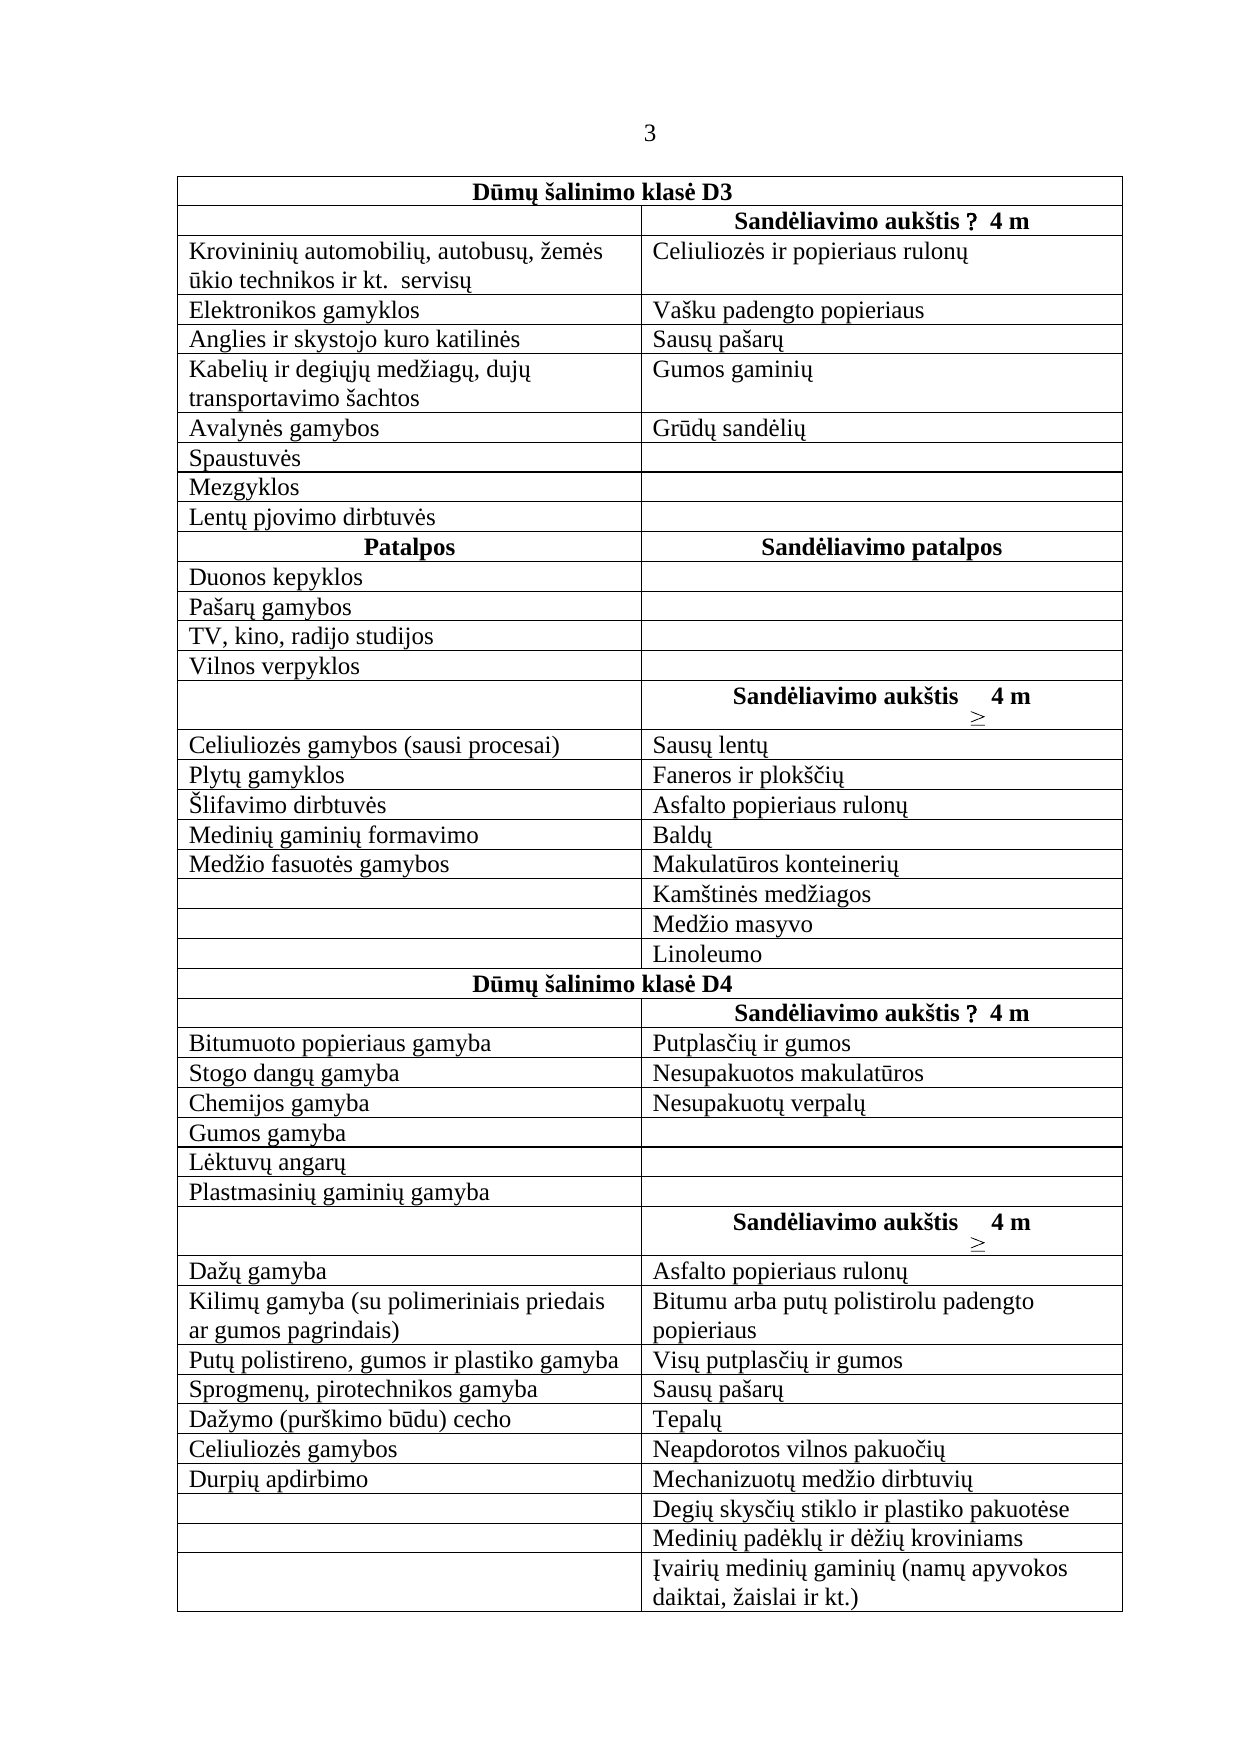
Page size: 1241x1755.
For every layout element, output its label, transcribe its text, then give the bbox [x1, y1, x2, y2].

table_cell Mezgyklos [178, 473, 641, 501]
table_cell [178, 206, 641, 235]
table_cell Celiuliozės gamybos (sausi procesai) [178, 730, 641, 759]
table_cell [642, 651, 1122, 680]
table_cell Sausų pašarų [642, 325, 1122, 353]
table_cell Nesupakuotų verpalų [642, 1088, 1122, 1117]
table_cell [642, 1118, 1122, 1146]
table_cell Elektronikos gamyklos [178, 295, 641, 323]
table_cell Plytų gamyklos [178, 760, 641, 789]
table_cell Asfalto popieriaus rulonų [642, 1256, 1122, 1285]
table_cell Putplasčių ir gumos [642, 1028, 1122, 1057]
table_cell Celiuliozės ir popieriaus rulonų [642, 236, 1122, 294]
table_cell Stogo dangų gamyba [178, 1058, 641, 1087]
table_cell Kamštinės medžiagos [642, 879, 1122, 908]
table_cell Gumos gaminių [642, 354, 1122, 412]
table_cell Asfalto popieriaus rulonų [642, 790, 1122, 819]
table_cell Tepalų [642, 1404, 1122, 1433]
table_cell Šlifavimo dirbtuvės [178, 790, 641, 819]
table_cell Vilnos verpyklos [178, 651, 641, 680]
table_cell Medžio masyvo [642, 909, 1122, 938]
table_cell Baldų [642, 820, 1122, 848]
table_cell [1027, 177, 1122, 205]
table_cell Sprogmenų, pirotechnikos gamyba [178, 1375, 641, 1403]
table_cell Bitumuoto popieriaus gamyba [178, 1028, 641, 1057]
table_cell Dažų gamyba [178, 1256, 641, 1285]
table_cell Anglies ir skystojo kuro katilinės [178, 325, 641, 353]
table_cell Celiuliozės gamybos [178, 1434, 641, 1463]
table_cell Sandėliavimo patalpos [642, 532, 1122, 561]
table_cell TV, kino, radijo studijos [178, 621, 641, 650]
table_cell [178, 1553, 641, 1611]
table_cell Krovininių automobilių, autobusų, žemės ūkio technikos ir kt. servisų [178, 236, 641, 294]
table_cell Durpių apdirbimo [178, 1464, 641, 1493]
table_cell Avalynės gamybos [178, 413, 641, 442]
table_cell Vašku padengto popieriaus [642, 295, 1122, 323]
table_cell [178, 681, 641, 729]
table_cell [642, 502, 1122, 531]
table_cell Gumos gamyba [178, 1118, 641, 1146]
table_cell Chemijos gamyba [178, 1088, 641, 1117]
table_cell Faneros ir plokščių [642, 760, 1122, 789]
table_cell [178, 939, 641, 968]
table_cell Mechanizuotų medžio dirbtuvių [642, 1464, 1122, 1493]
table_cell [178, 999, 641, 1027]
table_cell Lėktuvų angarų [178, 1148, 641, 1176]
table_cell Makulatūros konteinerių [642, 850, 1122, 878]
table_cell Nesupakuotos makulatūros [642, 1058, 1122, 1087]
table_cell Dažymo (purškimo būdu) cecho [178, 1404, 641, 1433]
table_cell Sandėliavimo aukštis  4 m [642, 206, 1122, 235]
table_cell Medinių gaminių formavimo [178, 820, 641, 848]
table_cell [178, 1494, 641, 1522]
table_cell Spaustuvės [178, 443, 641, 471]
table_cell Plastmasinių gaminių gamyba [178, 1177, 641, 1206]
table_cell Degių skysčių stiklo ir plastiko pakuotėse [642, 1494, 1122, 1522]
table_cell [642, 1148, 1122, 1176]
table_cell Grūdų sandėlių [642, 413, 1122, 442]
table_cell Duonos kepyklos [178, 562, 641, 591]
table_cell Dūmų šalinimo klasė D3 [178, 177, 1027, 205]
table_cell [642, 562, 1122, 591]
table_cell Visų putplasčių ir gumos [642, 1345, 1122, 1373]
table_cell Neapdorotos vilnos pakuočių [642, 1434, 1122, 1463]
table_cell [1027, 969, 1122, 997]
table_cell Sausų pašarų [642, 1375, 1122, 1403]
table_cell [642, 621, 1122, 650]
table_cell [178, 879, 641, 908]
table_cell Medinių padėklų ir dėžių kroviniams [642, 1524, 1122, 1552]
table_cell Kabelių ir degiųjų medžiagų, dujų transportavimo šachtos [178, 354, 641, 412]
table_cell [642, 443, 1122, 471]
table_cell Medžio fasuotės gamybos [178, 850, 641, 878]
table_cell Putų polistireno, gumos ir plastiko gamyba [178, 1345, 641, 1373]
table_cell [642, 592, 1122, 620]
table_cell Patalpos [178, 532, 641, 561]
table_cell [178, 1524, 641, 1552]
table_cell Lentų pjovimo dirbtuvės [178, 502, 641, 531]
table_cell Sausų lentų [642, 730, 1122, 759]
table_cell [642, 1177, 1122, 1206]
table_cell [642, 473, 1122, 501]
table_cell Pašarų gamybos [178, 592, 641, 620]
table_cell Dūmų šalinimo klasė D4 [178, 969, 1027, 997]
table_cell Įvairių medinių gaminių (namų apyvokos daiktai, žaislai ir kt.) [642, 1553, 1122, 1611]
table_cell Linoleumo [642, 939, 1122, 968]
table_cell Sandėliavimo aukštis >= 4 m [642, 681, 1122, 729]
table_cell Bitumu arba putų polistirolu padengto popieriaus [642, 1286, 1122, 1344]
table_cell [178, 909, 641, 938]
table_cell Kilimų gamyba (su polimeriniais priedais ar gumos pagrindais) [178, 1286, 641, 1344]
table_cell [178, 1207, 641, 1255]
table_cell Sandėliavimo aukštis  4 m [642, 999, 1122, 1027]
table_cell Sandėliavimo aukštis >= 4 m [642, 1207, 1122, 1255]
